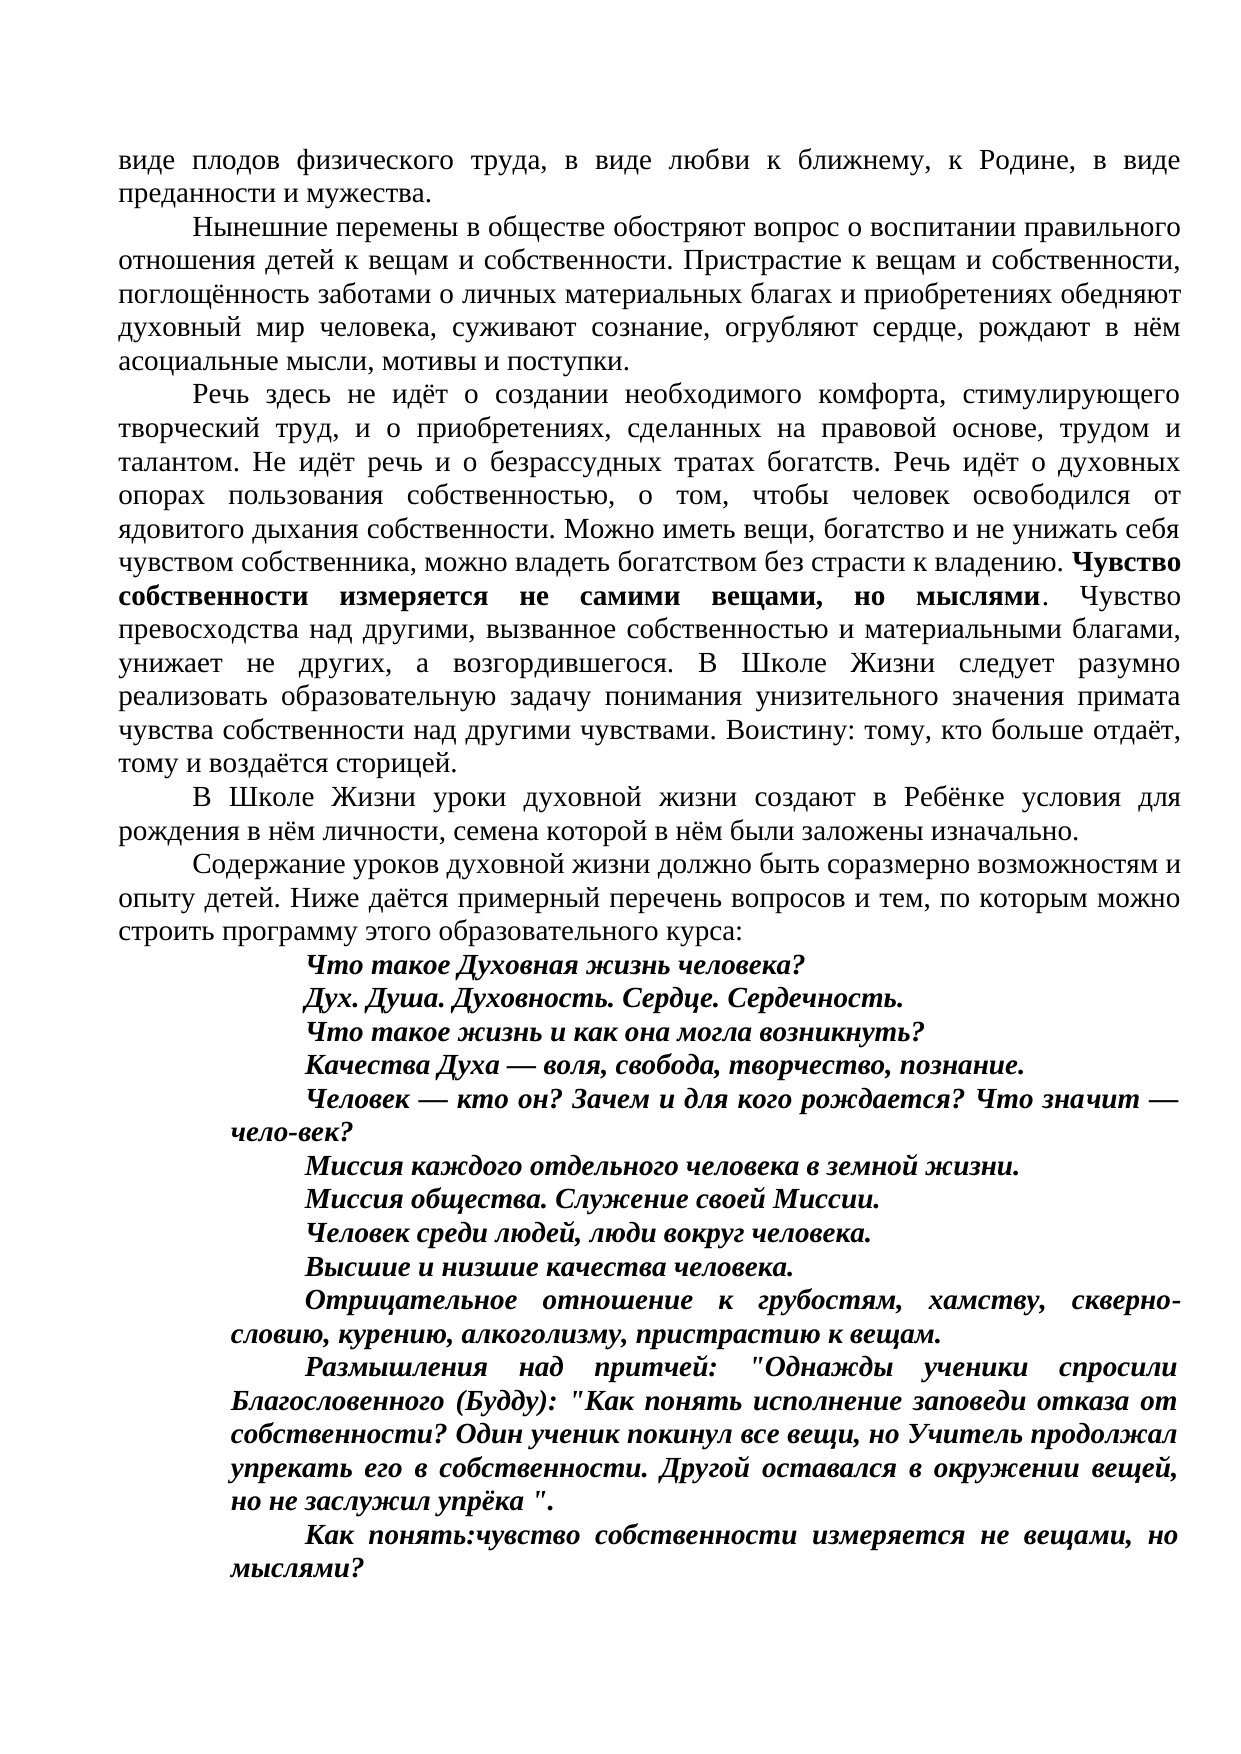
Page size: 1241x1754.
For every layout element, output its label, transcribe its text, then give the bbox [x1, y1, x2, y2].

text Миссия общества. Служение своей Миссии. [231, 1182, 1181, 1215]
text Содержание уроков духовной жизни должно быть сораз­мерно возможностям и опыту детей. Ниже даётся примерный перечень вопросов и тем, по которым можно строить про­грамму этого образовательного курса: [118, 846, 1181, 947]
text В Школе Жизни уроки духовной жизни создают в Ребён­ке условия для рождения в нём личности, семена которой в нём были заложены изначально. [118, 779, 1181, 846]
text Отрицательное отношение к грубостям, хамству, скверно­словию, курению, алкоголизму, пристрастию к вещам. [231, 1282, 1181, 1349]
text Размышления над притчей: "Однажды ученики спросили Благословенного (Будду): "Как понять исполнение заповеди отказа от собственности? Один ученик покинул все вещи, но Учитель продолжал упрекать его в собственности. Дру­гой оставался в окружении вещей, но не заслужил упрёка ". [231, 1349, 1181, 1517]
text Речь здесь не идёт о создании необходимого комфорта, стимулирующего творческий труд, и о приобретениях, сде­ланных на правовой основе, трудом и талантом. Не идёт речь и о безрассудных тратах богатств. Речь идёт о духовных опо­рах пользования собственностью, о том, чтобы человек осво­бодился от ядовитого дыхания собственности. Можно иметь вещи, богатство и не унижать себя чувством собственника, можно владеть богатством без страсти к владению. Чувство собственности измеряется не самими вещами, но мыслями. Чувство превосходства над другими, вызванное собственно­стью и материальными благами, унижает не других, а возгор­дившегося. В Школе Жизни следует разумно реализовать об­разовательную задачу понимания унизительного значения примата чувства собственности над другими чувствами. Во­истину: тому, кто больше отдаёт, тому и воздаётся сторицей. [118, 377, 1181, 779]
text Что такое Духовная жизнь человека? [231, 947, 1181, 980]
text Дух. Душа. Духовность. Сердце. Сердечность. [231, 980, 1181, 1014]
text Как понять:чувство собственности измеряется не веща­ми, но мыслями? [231, 1517, 1181, 1584]
text Человек среди людей, люди вокруг человека. [231, 1215, 1181, 1249]
text Нынешние перемены в обществе обостряют вопрос о вос­питании правильного отношения детей к вещам и собствен­ности. Пристрастие к вещам и собственности, поглощён­ность заботами о личных материальных благах и приобрете­ниях обедняют духовный мир человека, суживают сознание, огрубляют сердце, рождают в нём асоциальные мысли, моти­вы и поступки. [118, 209, 1181, 377]
text Что такое жизнь и как она могла возникнуть? [231, 1014, 1181, 1047]
text Человек — кто он? Зачем и для кого рождается? Что зна­чит — чело-век? [231, 1081, 1181, 1148]
text Качества Духа — воля, свобода, творчество, познание. [231, 1047, 1181, 1081]
text виде плодов физического труда, в виде люб­ви к ближнему, к Родине, в виде преданности и мужества. [118, 142, 1181, 209]
text Миссия каждого отдельного человека в земной жизни. [231, 1148, 1181, 1182]
text Высшие и низшие качества человека. [231, 1249, 1181, 1282]
